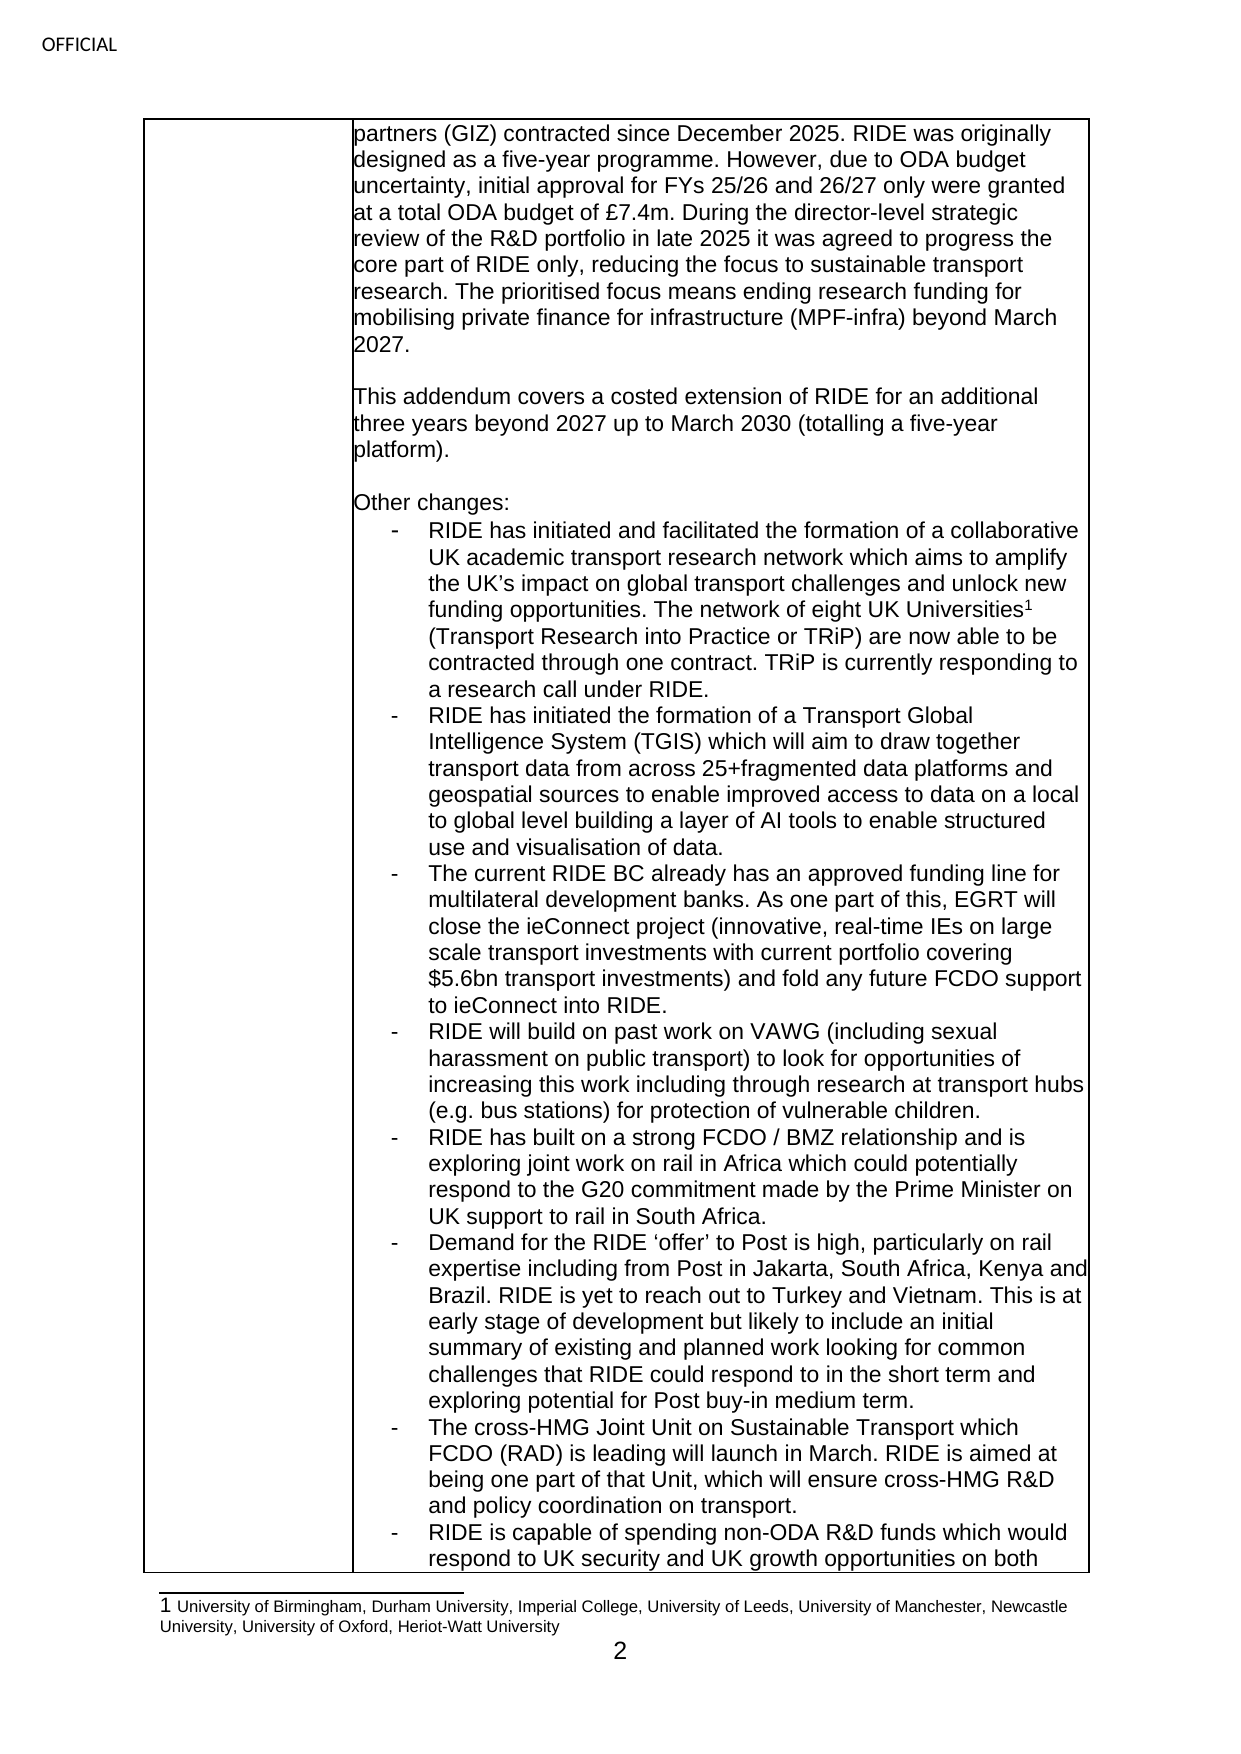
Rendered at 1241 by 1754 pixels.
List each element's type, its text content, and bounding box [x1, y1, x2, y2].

table_cell [145, 120, 352, 1572]
table_cell partners (GIZ) contracted since December 2025. RIDE was originally designed as a five-year programme. However, due to ODA budget uncertainty, initial approval for FYs 25/26 and 26/27 only were granted at a total ODA budget of £7.4m. During the director-level strategic review of the R&D portfolio in late 2025 it was agreed to progress the core part of RIDE only, reducing the focus to sustainable transport research. The prioritised focus means ending research funding for mobilising private finance for infrastructure (MPF-infra) beyond March 2027. This addendum covers a costed extension of RIDE for an additional three years beyond 2027 up to March 2030 (totalling a five-year platform). Other changes: RIDE has initiated and facilitated the formation of a collaborative UK academic transport research network which aims to amplify the UK’s impact on global transport challenges and unlock new funding opportunities. The network of eight UK Universities (Transport Research into Practice or TRiP) are now able to be contracted through one contract. TRiP is currently responding to a research call under RIDE. RIDE has initiated the formation of a Transport Global Intelligence System (TGIS) which will aim to draw together transport data from across 25+fragmented data platforms and geospatial sources to enable improved access to data on a local to global level building a layer of AI tools to enable structured use and visualisation of data. The current RIDE BC already has an approved funding line for multilateral development banks. As one part of this, EGRT will close the ieConnect project (innovative, real-time IEs on large scale transport investments with current portfolio covering $5.6bn transport investments) and fold any future FCDO support to ieConnect into RIDE. RIDE will build on past work on VAWG (including sexual harassment on public transport) to look for opportunities of increasing this work including through research at transport hubs (e.g. bus stations) for protection of vulnerable children. RIDE has built on a strong FCDO / BMZ relationship and is exploring joint work on rail in Africa which could potentially respond to the G20 commitment made by the Prime Minister on UK support to rail in South Africa. Demand for the RIDE ‘offer’ to Post is high, particularly on rail expertise including from Post in Jakarta, South Africa, Kenya and Brazil. RIDE is yet to reach out to Turkey and Vietnam. This is at early stage of development but likely to include an initial summary of existing and planned work looking for common challenges that RIDE could respond to in the short term and exploring potential for Post buy-in medium term. The cross-HMG Joint Unit on Sustainable Transport which FCDO (RAD) is leading will launch in March. RIDE is aimed at being one part of that Unit, which will ensure cross-HMG R&D and policy coordination on transport. RIDE is capable of spending non-ODA R&D funds which would respond to UK security and UK growth opportunities on both [354, 120, 1088, 1572]
